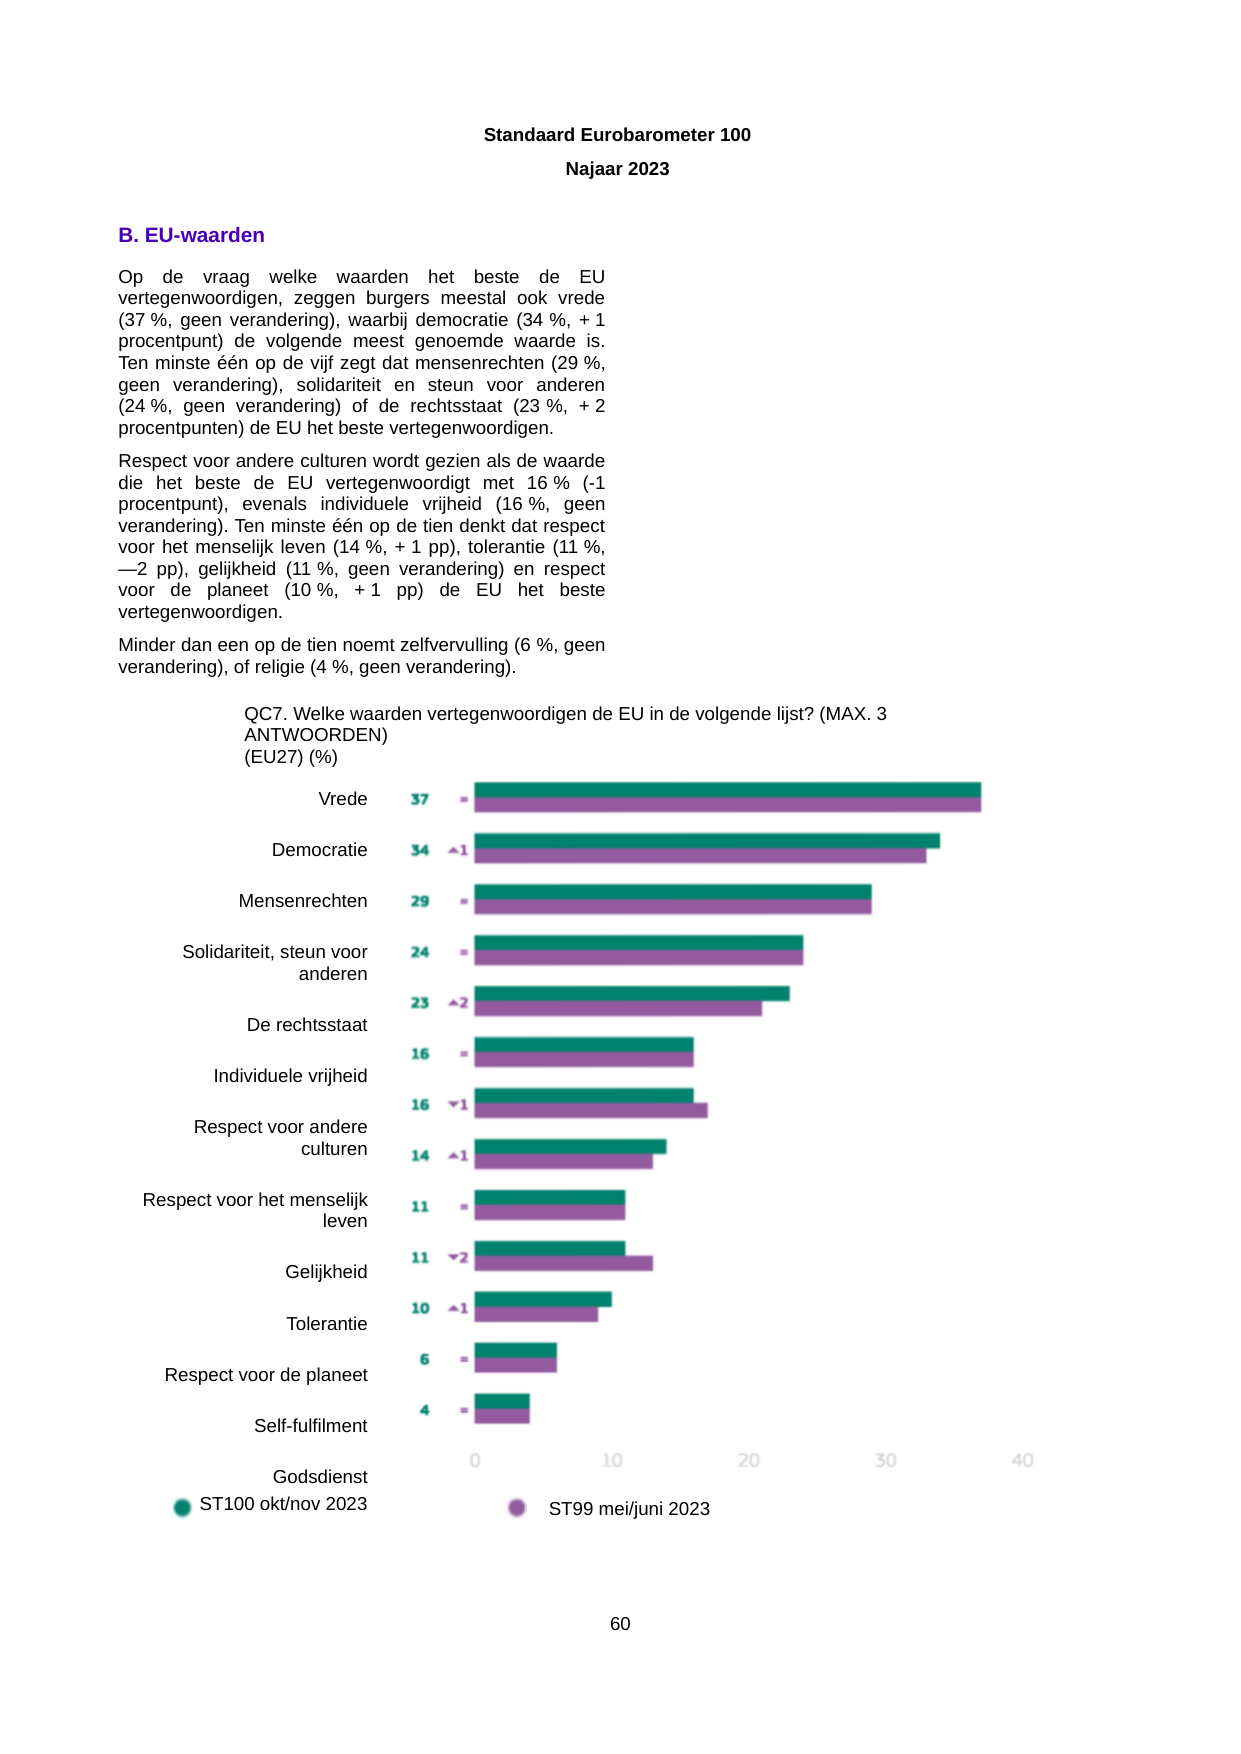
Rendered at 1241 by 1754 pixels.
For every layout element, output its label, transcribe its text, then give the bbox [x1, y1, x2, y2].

text Op de vraag welke waarden het beste de EU vertegenwoordigen, zeggen burgers meestal ook vrede (37 %, geen verandering), waarbij democratie (34 %, + 1 procentpunt) de volgende meest genoemde waarde is. Ten minste één op de vijf zegt dat mensenrechten (29 %, geen verandering), solidariteit en steun voor anderen (24 %, geen verandering) of de rechtsstaat (23 %, + 2 procentpunten) de EU het beste vertegenwoordigen. [118, 266, 605, 438]
picture [405, 763, 1038, 1477]
text Respect voor andere culturen wordt gezien als de waarde die het beste de EU vertegenwoordigt met 16 % (-1 procentpunt), evenals individuele vrijheid (16 %, geen verandering). Ten minste één op de tien denkt dat respect voor het menselijk leven (14 %, + 1 pp), tolerantie (11 %, —2 pp), gelijkheid (11 %, geen verandering) en respect voor de planeet (10 %, + 1 pp) de EU het beste vertegenwoordigen. [118, 450, 605, 622]
picture [154, 1485, 527, 1532]
text Minder dan een op de tien noemt zelfvervulling (6 %, geen verandering), of religie (4 %, geen verandering). [118, 634, 605, 677]
subtitle B. EU-waarden [118, 223, 605, 247]
